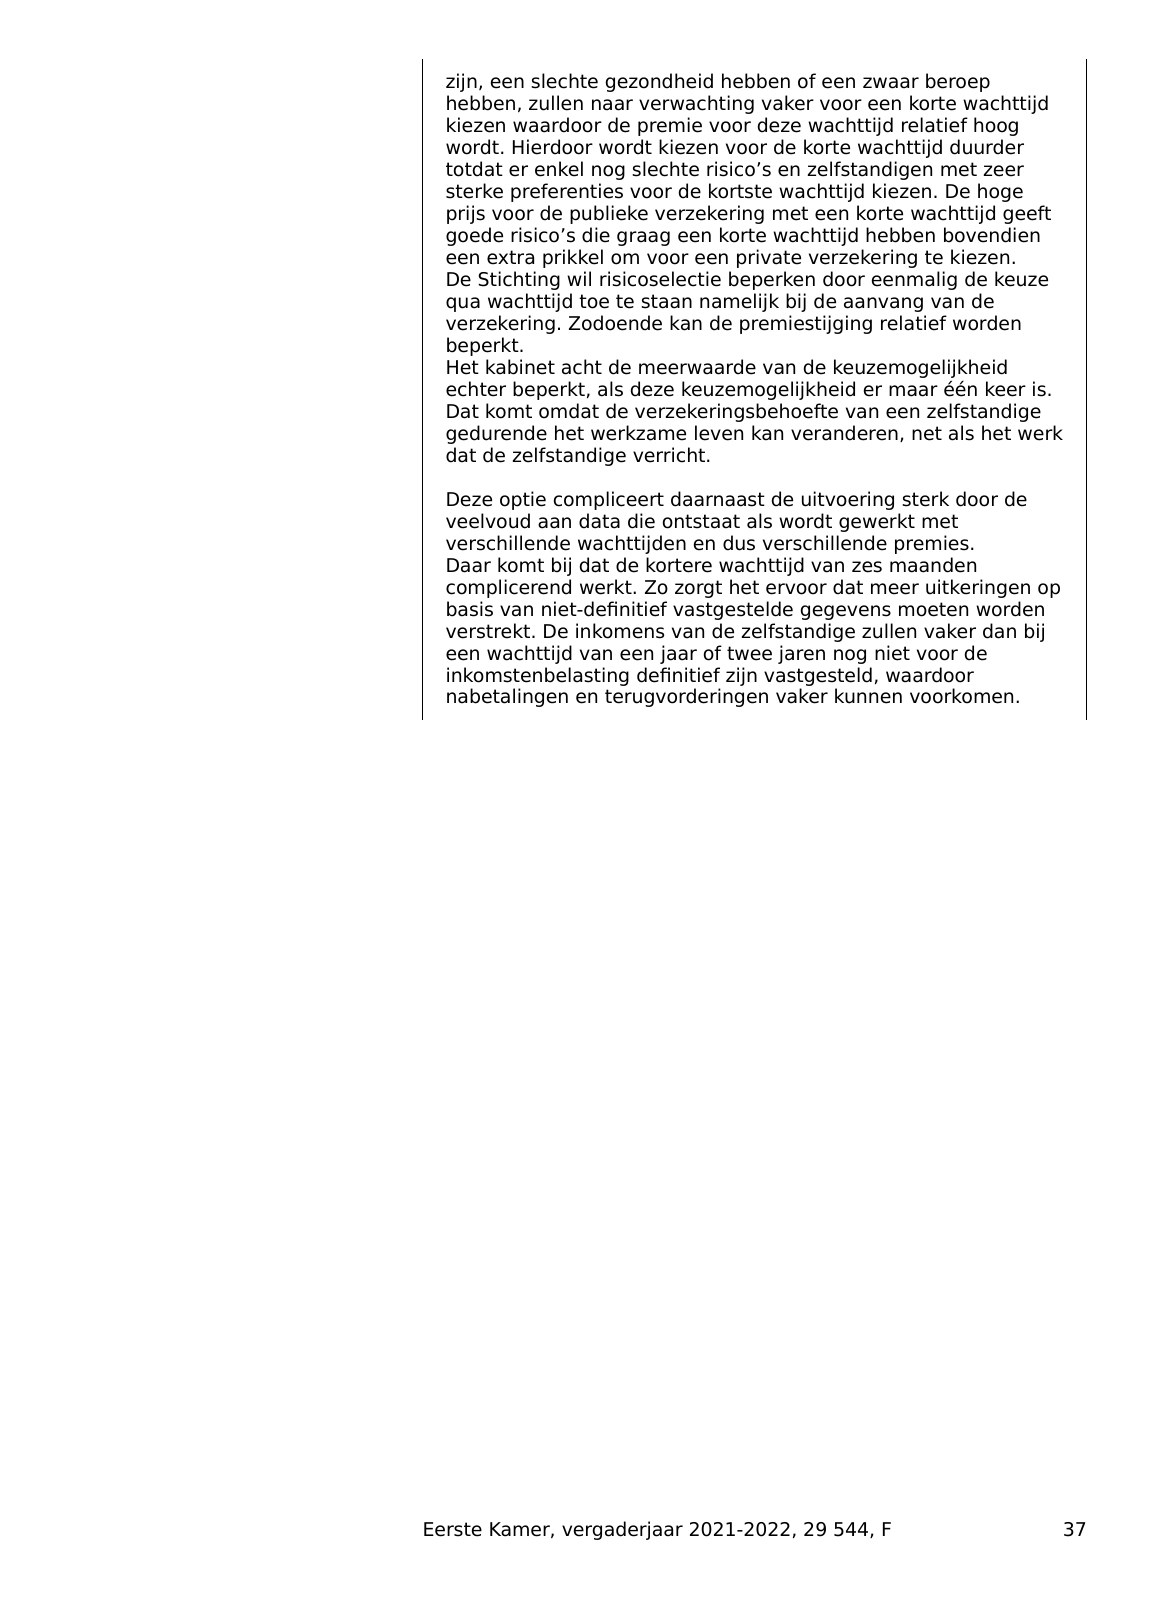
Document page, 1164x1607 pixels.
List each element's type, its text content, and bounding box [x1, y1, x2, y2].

table_header zijn, een slechte gezondheid hebben of een zwaar beroep hebben, zullen naar verwachting vaker voor een korte wachttijd kiezen waardoor de premie voor deze wachttijd relatief hoog wordt. Hierdoor wordt kiezen voor de korte wachttijd duurder totdat er enkel nog slechte risico’s en zelfstandigen met zeer sterke preferenties voor de kortste wachttijd kiezen. De hoge prijs voor de publieke verzekering met een korte wachttijd geeft goede risico’s die graag een korte wachttijd hebben bovendien een extra prikkel om voor een private verzekering te kiezen. De Stichting wil risicoselectie beperken door eenmalig de keuze qua wachttijd toe te staan namelijk bij de aanvang van de verzekering. Zodoende kan de premiestijging relatief worden beperkt. Het kabinet acht de meerwaarde van de keuzemogelijkheid echter beperkt, als deze keuzemogelijkheid er maar één keer is. Dat komt omdat de verzekeringsbehoefte van een zelfstandige gedurende het werkzame leven kan veranderen, net als het werk dat de zelfstandige verricht. Deze optie compliceert daarnaast de uitvoering sterk door de veelvoud aan data die ontstaat als wordt gewerkt met verschillende wachttijden en dus verschillende premies. Daar komt bij dat de kortere wachttijd van zes maanden complicerend werkt. Zo zorgt het ervoor dat meer uitkeringen op basis van niet-definitief vastgestelde gegevens moeten worden verstrekt. De inkomens van de zelfstandige zullen vaker dan bij een wachttijd van een jaar of twee jaren nog niet voor de inkomstenbelasting definitief zijn vastgesteld, waardoor nabetalingen en terugvorderingen vaker kunnen voorkomen. [423, 59, 1086, 720]
